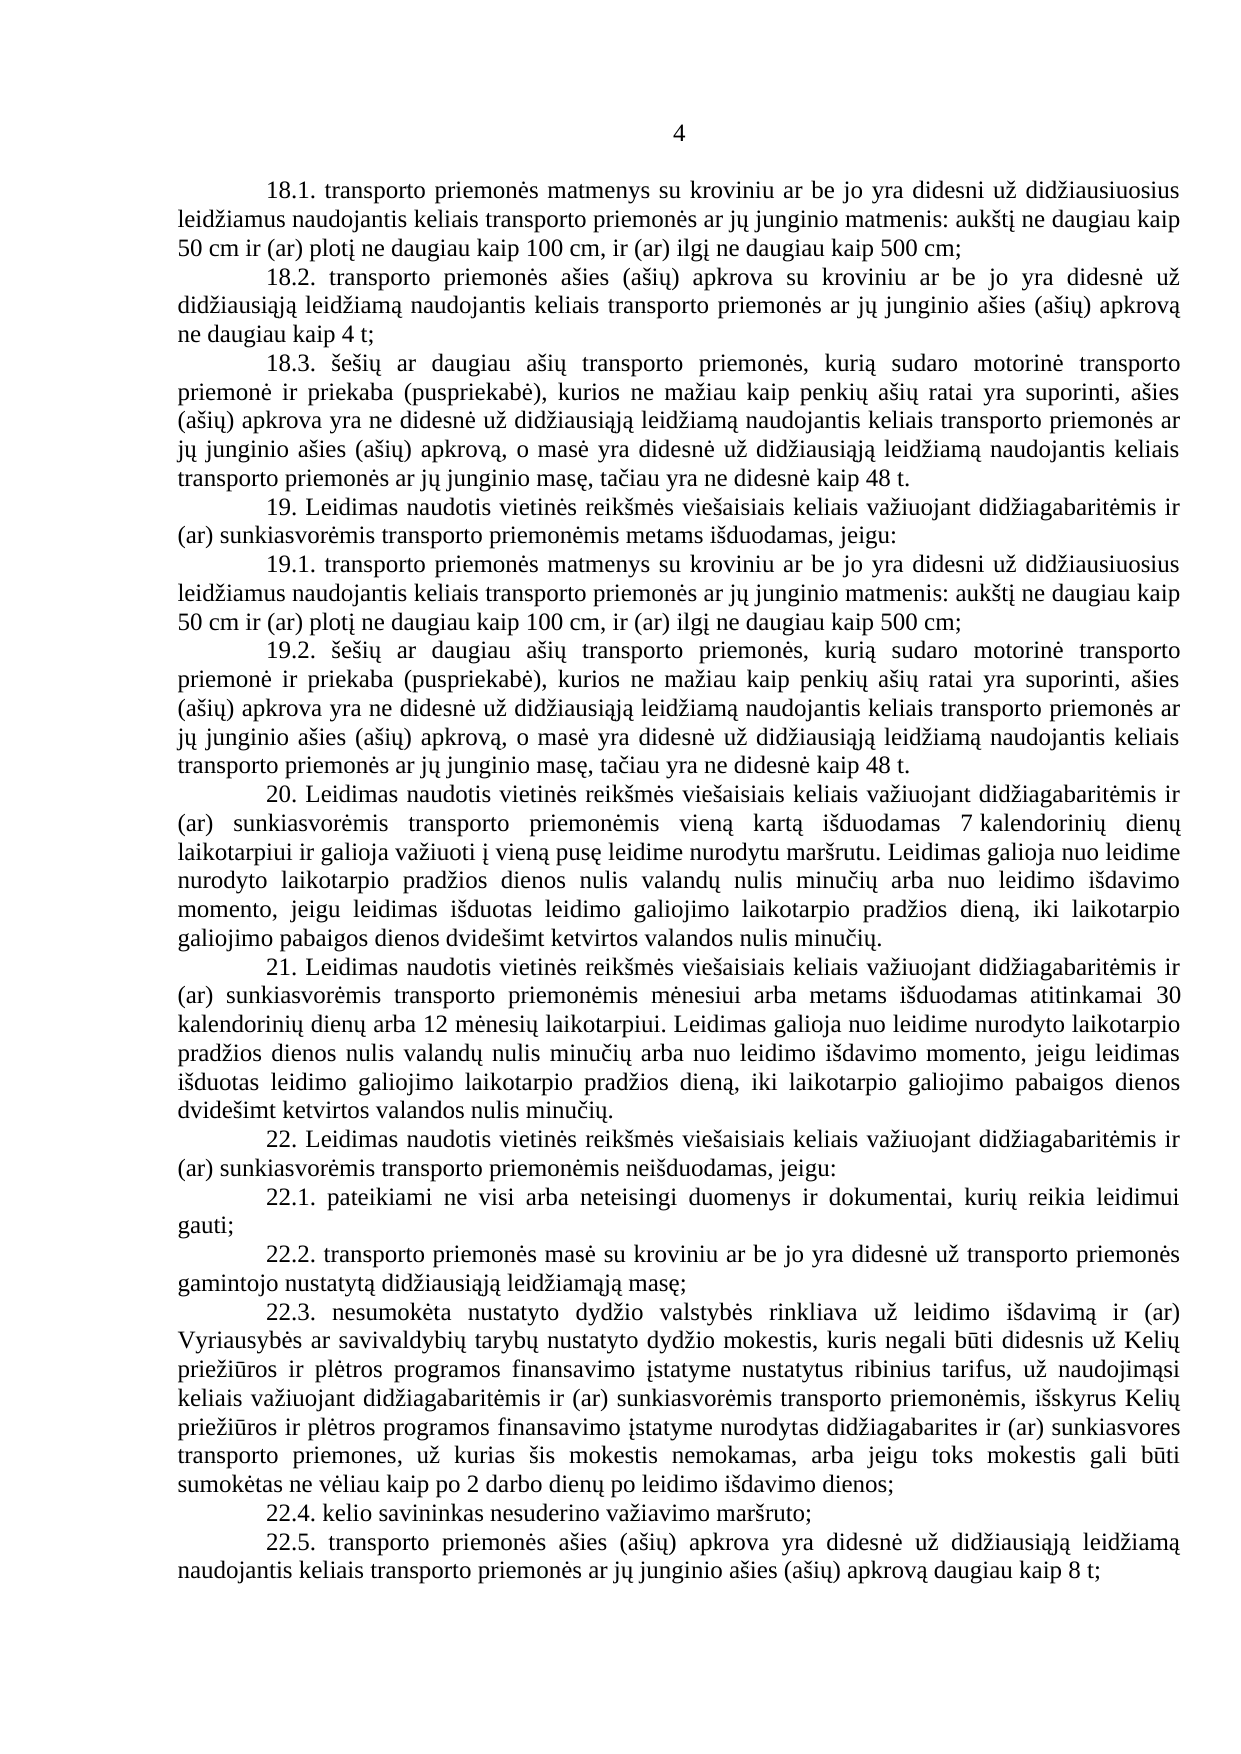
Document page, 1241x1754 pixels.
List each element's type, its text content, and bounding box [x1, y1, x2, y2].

text 18.3. šešių ar daugiau ašių transporto priemonės, kurią sudaro motorinė transporto priemonė ir priekaba (puspriekabė), kurios ne mažiau kaip penkių ašių ratai yra suporinti, ašies (ašių) apkrova yra ne didesnė už didžiausiąją leidžiamą naudojantis keliais transporto priemonės ar jų junginio ašies (ašių) apkrovą, o masė yra didesnė už didžiausiąją leidžiamą naudojantis keliais transporto priemonės ar jų junginio masę, tačiau yra ne didesnė kaip 48 t. [177, 348, 1181, 492]
text 19.1. transporto priemonės matmenys su kroviniu ar be jo yra didesni už didžiausiuosius leidžiamus naudojantis keliais transporto priemonės ar jų junginio matmenis: aukštį ne daugiau kaip 50 cm ir (ar) plotį ne daugiau kaip 100 cm, ir (ar) ilgį ne daugiau kaip 500 cm; [177, 549, 1181, 636]
text 21. Leidimas naudotis vietinės reikšmės viešaisiais keliais važiuojant didžiagabaritėmis ir (ar) sunkiasvorėmis transporto priemonėmis mėnesiui arba metams išduodamas atitinkamai 30 kalendorinių dienų arba 12 mėnesių laikotarpiui. Leidimas galioja nuo leidime nurodyto laikotarpio pradžios dienos nulis valandų nulis minučių arba nuo leidimo išdavimo momento, jeigu leidimas išduotas leidimo galiojimo laikotarpio pradžios dieną, iki laikotarpio galiojimo pabaigos dienos dvidešimt ketvirtos valandos nulis minučių. [177, 952, 1181, 1124]
text 22.2. transporto priemonės masė su kroviniu ar be jo yra didesnė už transporto priemonės gamintojo nustatytą didžiausiąją leidžiamąją masę; [177, 1239, 1181, 1297]
text 18.1. transporto priemonės matmenys su kroviniu ar be jo yra didesni už didžiausiuosius leidžiamus naudojantis keliais transporto priemonės ar jų junginio matmenis: aukštį ne daugiau kaip 50 cm ir (ar) plotį ne daugiau kaip 100 cm, ir (ar) ilgį ne daugiau kaip 500 cm; [177, 176, 1181, 262]
text 22.4. kelio savininkas nesuderino važiavimo maršruto; [177, 1498, 1181, 1527]
text 22.5. transporto priemonės ašies (ašių) apkrova yra didesnė už didžiausiąją leidžiamą naudojantis keliais transporto priemonės ar jų junginio ašies (ašių) apkrovą daugiau kaip 8 t; [177, 1527, 1181, 1584]
text 20. Leidimas naudotis vietinės reikšmės viešaisiais keliais važiuojant didžiagabaritėmis ir (ar) sunkiasvorėmis transporto priemonėmis vieną kartą išduodamas 7 kalendorinių dienų laikotarpiui ir galioja važiuoti į vieną pusę leidime nurodytu maršrutu. Leidimas galioja nuo leidime nurodyto laikotarpio pradžios dienos nulis valandų nulis minučių arba nuo leidimo išdavimo momento, jeigu leidimas išduotas leidimo galiojimo laikotarpio pradžios dieną, iki laikotarpio galiojimo pabaigos dienos dvidešimt ketvirtos valandos nulis minučių. [177, 779, 1181, 952]
text 22.1. pateikiami ne visi arba neteisingi duomenys ir dokumentai, kurių reikia leidimui gauti; [177, 1182, 1181, 1239]
text 22. Leidimas naudotis vietinės reikšmės viešaisiais keliais važiuojant didžiagabaritėmis ir (ar) sunkiasvorėmis transporto priemonėmis neišduodamas, jeigu: [177, 1124, 1181, 1182]
text 19.2. šešių ar daugiau ašių transporto priemonės, kurią sudaro motorinė transporto priemonė ir priekaba (puspriekabė), kurios ne mažiau kaip penkių ašių ratai yra suporinti, ašies (ašių) apkrova yra ne didesnė už didžiausiąją leidžiamą naudojantis keliais transporto priemonės ar jų junginio ašies (ašių) apkrovą, o masė yra didesnė už didžiausiąją leidžiamą naudojantis keliais transporto priemonės ar jų junginio masę, tačiau yra ne didesnė kaip 48 t. [177, 636, 1181, 779]
text 19. Leidimas naudotis vietinės reikšmės viešaisiais keliais važiuojant didžiagabaritėmis ir (ar) sunkiasvorėmis transporto priemonėmis metams išduodamas, jeigu: [177, 492, 1181, 549]
text 18.2. transporto priemonės ašies (ašių) apkrova su kroviniu ar be jo yra didesnė už didžiausiąją leidžiamą naudojantis keliais transporto priemonės ar jų junginio ašies (ašių) apkrovą ne daugiau kaip 4 t; [177, 262, 1181, 348]
text 22.3. nesumokėta nustatyto dydžio valstybės rinkliava už leidimo išdavimą ir (ar) Vyriausybės ar savivaldybių tarybų nustatyto dydžio mokestis, kuris negali būti didesnis už Kelių priežiūros ir plėtros programos finansavimo įstatyme nustatytus ribinius tarifus, už naudojimąsi keliais važiuojant didžiagabaritėmis ir (ar) sunkiasvorėmis transporto priemonėmis, išskyrus Kelių priežiūros ir plėtros programos finansavimo įstatyme nurodytas didžiagabarites ir (ar) sunkiasvores transporto priemones, už kurias šis mokestis nemokamas, arba jeigu toks mokestis gali būti sumokėtas ne vėliau kaip po 2 darbo dienų po leidimo išdavimo dienos; [177, 1297, 1181, 1498]
